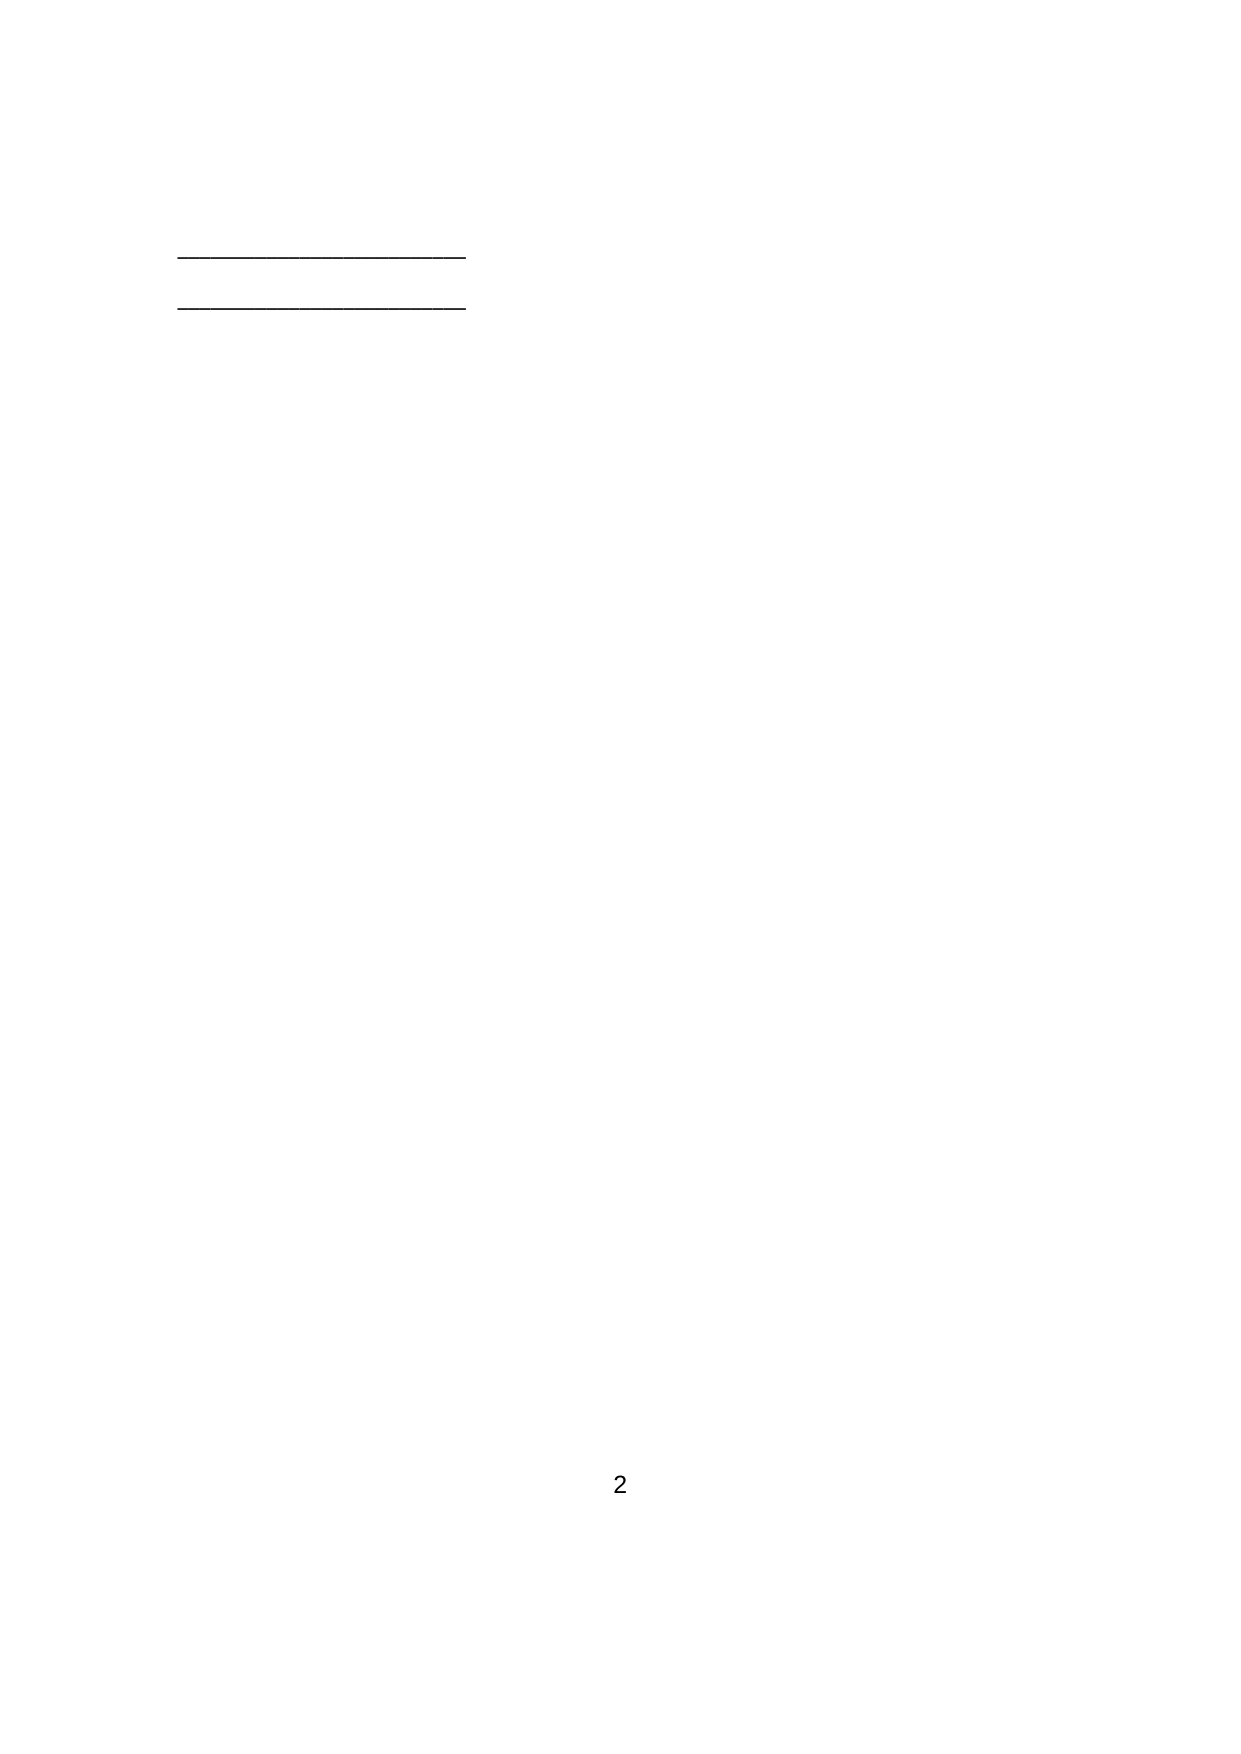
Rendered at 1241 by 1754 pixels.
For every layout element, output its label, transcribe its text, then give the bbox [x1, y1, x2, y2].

text __________________________ [177, 279, 1063, 313]
text __________________________ [177, 228, 1063, 262]
